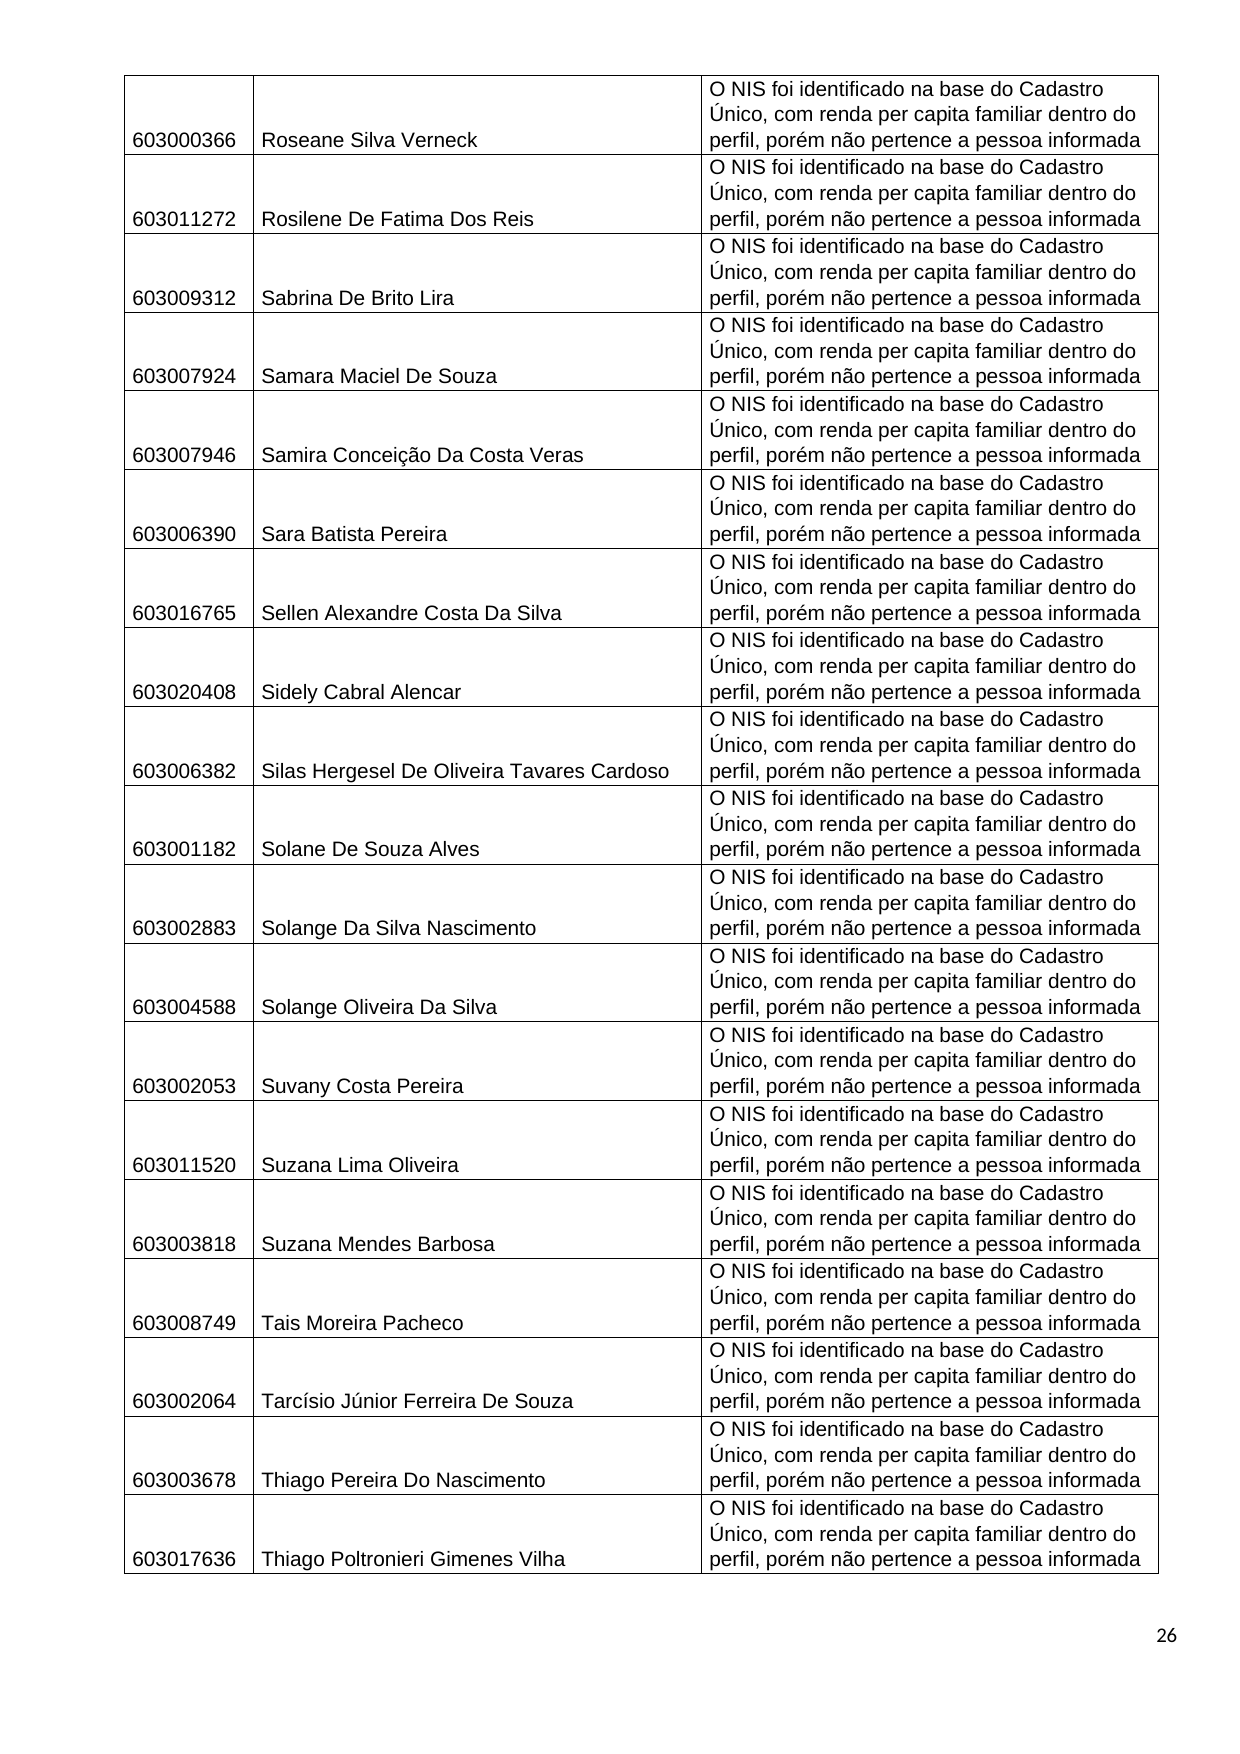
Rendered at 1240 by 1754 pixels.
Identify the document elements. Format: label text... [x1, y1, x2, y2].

table_cell 603003678 [125, 1417, 253, 1494]
table_cell 603017636 [125, 1495, 253, 1573]
table_cell 603009312 [125, 234, 253, 312]
table_cell 603002064 [125, 1338, 253, 1416]
table_cell Solange Oliveira Da Silva [254, 944, 701, 1021]
table_cell Rosilene De Fatima Dos Reis [254, 155, 701, 233]
table_cell Sara Batista Pereira [254, 470, 701, 548]
table_cell O NIS foi identificado na base do Cadastro Único, com renda per capita familiar dentro do perfil, porém não pertence a pessoa informada [702, 391, 1158, 469]
table_cell O NIS foi identificado na base do Cadastro Único, com renda per capita familiar dentro do perfil, porém não pertence a pessoa informada [702, 707, 1158, 785]
table_cell 603001182 [125, 786, 253, 863]
table_cell O NIS foi identificado na base do Cadastro Único, com renda per capita familiar dentro do perfil, porém não pertence a pessoa informada [702, 628, 1158, 706]
table_cell Sabrina De Brito Lira [254, 234, 701, 312]
table_cell 603003818 [125, 1180, 253, 1258]
table_cell 603008749 [125, 1259, 253, 1337]
table_cell O NIS foi identificado na base do Cadastro Único, com renda per capita familiar dentro do perfil, porém não pertence a pessoa informada [702, 1259, 1158, 1337]
table_cell 603007946 [125, 391, 253, 469]
table_cell 603016765 [125, 549, 253, 627]
table_cell Suvany Costa Pereira [254, 1022, 701, 1100]
table_cell Solane De Souza Alves [254, 786, 701, 863]
table_cell Suzana Mendes Barbosa [254, 1180, 701, 1258]
table_cell O NIS foi identificado na base do Cadastro Único, com renda per capita familiar dentro do perfil, porém não pertence a pessoa informada [702, 549, 1158, 627]
table_cell O NIS foi identificado na base do Cadastro Único, com renda per capita familiar dentro do perfil, porém não pertence a pessoa informada [702, 155, 1158, 233]
table_cell 603011520 [125, 1101, 253, 1179]
table_cell O NIS foi identificado na base do Cadastro Único, com renda per capita familiar dentro do perfil, porém não pertence a pessoa informada [702, 865, 1158, 942]
table_cell Suzana Lima Oliveira [254, 1101, 701, 1179]
table_cell 603011272 [125, 155, 253, 233]
table_cell 603006390 [125, 470, 253, 548]
table_cell O NIS foi identificado na base do Cadastro Único, com renda per capita familiar dentro do perfil, porém não pertence a pessoa informada [702, 76, 1158, 154]
table_cell 603007924 [125, 313, 253, 390]
table_cell O NIS foi identificado na base do Cadastro Único, com renda per capita familiar dentro do perfil, porém não pertence a pessoa informada [702, 313, 1158, 390]
table_cell O NIS foi identificado na base do Cadastro Único, com renda per capita familiar dentro do perfil, porém não pertence a pessoa informada [702, 1022, 1158, 1100]
table_cell Thiago Pereira Do Nascimento [254, 1417, 701, 1494]
table_cell Sidely Cabral Alencar [254, 628, 701, 706]
table_cell 603006382 [125, 707, 253, 785]
table_cell 603002883 [125, 865, 253, 942]
table_cell O NIS foi identificado na base do Cadastro Único, com renda per capita familiar dentro do perfil, porém não pertence a pessoa informada [702, 234, 1158, 312]
table_cell O NIS foi identificado na base do Cadastro Único, com renda per capita familiar dentro do perfil, porém não pertence a pessoa informada [702, 1180, 1158, 1258]
table_cell O NIS foi identificado na base do Cadastro Único, com renda per capita familiar dentro do perfil, porém não pertence a pessoa informada [702, 944, 1158, 1021]
table_cell 603004588 [125, 944, 253, 1021]
table_cell O NIS foi identificado na base do Cadastro Único, com renda per capita familiar dentro do perfil, porém não pertence a pessoa informada [702, 470, 1158, 548]
table_cell Sellen Alexandre Costa Da Silva [254, 549, 701, 627]
table_cell O NIS foi identificado na base do Cadastro Único, com renda per capita familiar dentro do perfil, porém não pertence a pessoa informada [702, 1101, 1158, 1179]
table_cell Thiago Poltronieri Gimenes Vilha [254, 1495, 701, 1573]
table_cell Solange Da Silva Nascimento [254, 865, 701, 942]
table_cell Roseane Silva Verneck [254, 76, 701, 154]
table_cell 603000366 [125, 76, 253, 154]
table_cell 603002053 [125, 1022, 253, 1100]
table_cell 603020408 [125, 628, 253, 706]
table_cell Tarcísio Júnior Ferreira De Souza [254, 1338, 701, 1416]
table_cell Silas Hergesel De Oliveira Tavares Cardoso [254, 707, 701, 785]
table_cell Samira Conceição Da Costa Veras [254, 391, 701, 469]
table_cell O NIS foi identificado na base do Cadastro Único, com renda per capita familiar dentro do perfil, porém não pertence a pessoa informada [702, 1417, 1158, 1494]
table_cell Tais Moreira Pacheco [254, 1259, 701, 1337]
table_cell O NIS foi identificado na base do Cadastro Único, com renda per capita familiar dentro do perfil, porém não pertence a pessoa informada [702, 1495, 1158, 1573]
table_cell O NIS foi identificado na base do Cadastro Único, com renda per capita familiar dentro do perfil, porém não pertence a pessoa informada [702, 786, 1158, 863]
table_cell O NIS foi identificado na base do Cadastro Único, com renda per capita familiar dentro do perfil, porém não pertence a pessoa informada [702, 1338, 1158, 1416]
table_cell Samara Maciel De Souza [254, 313, 701, 390]
